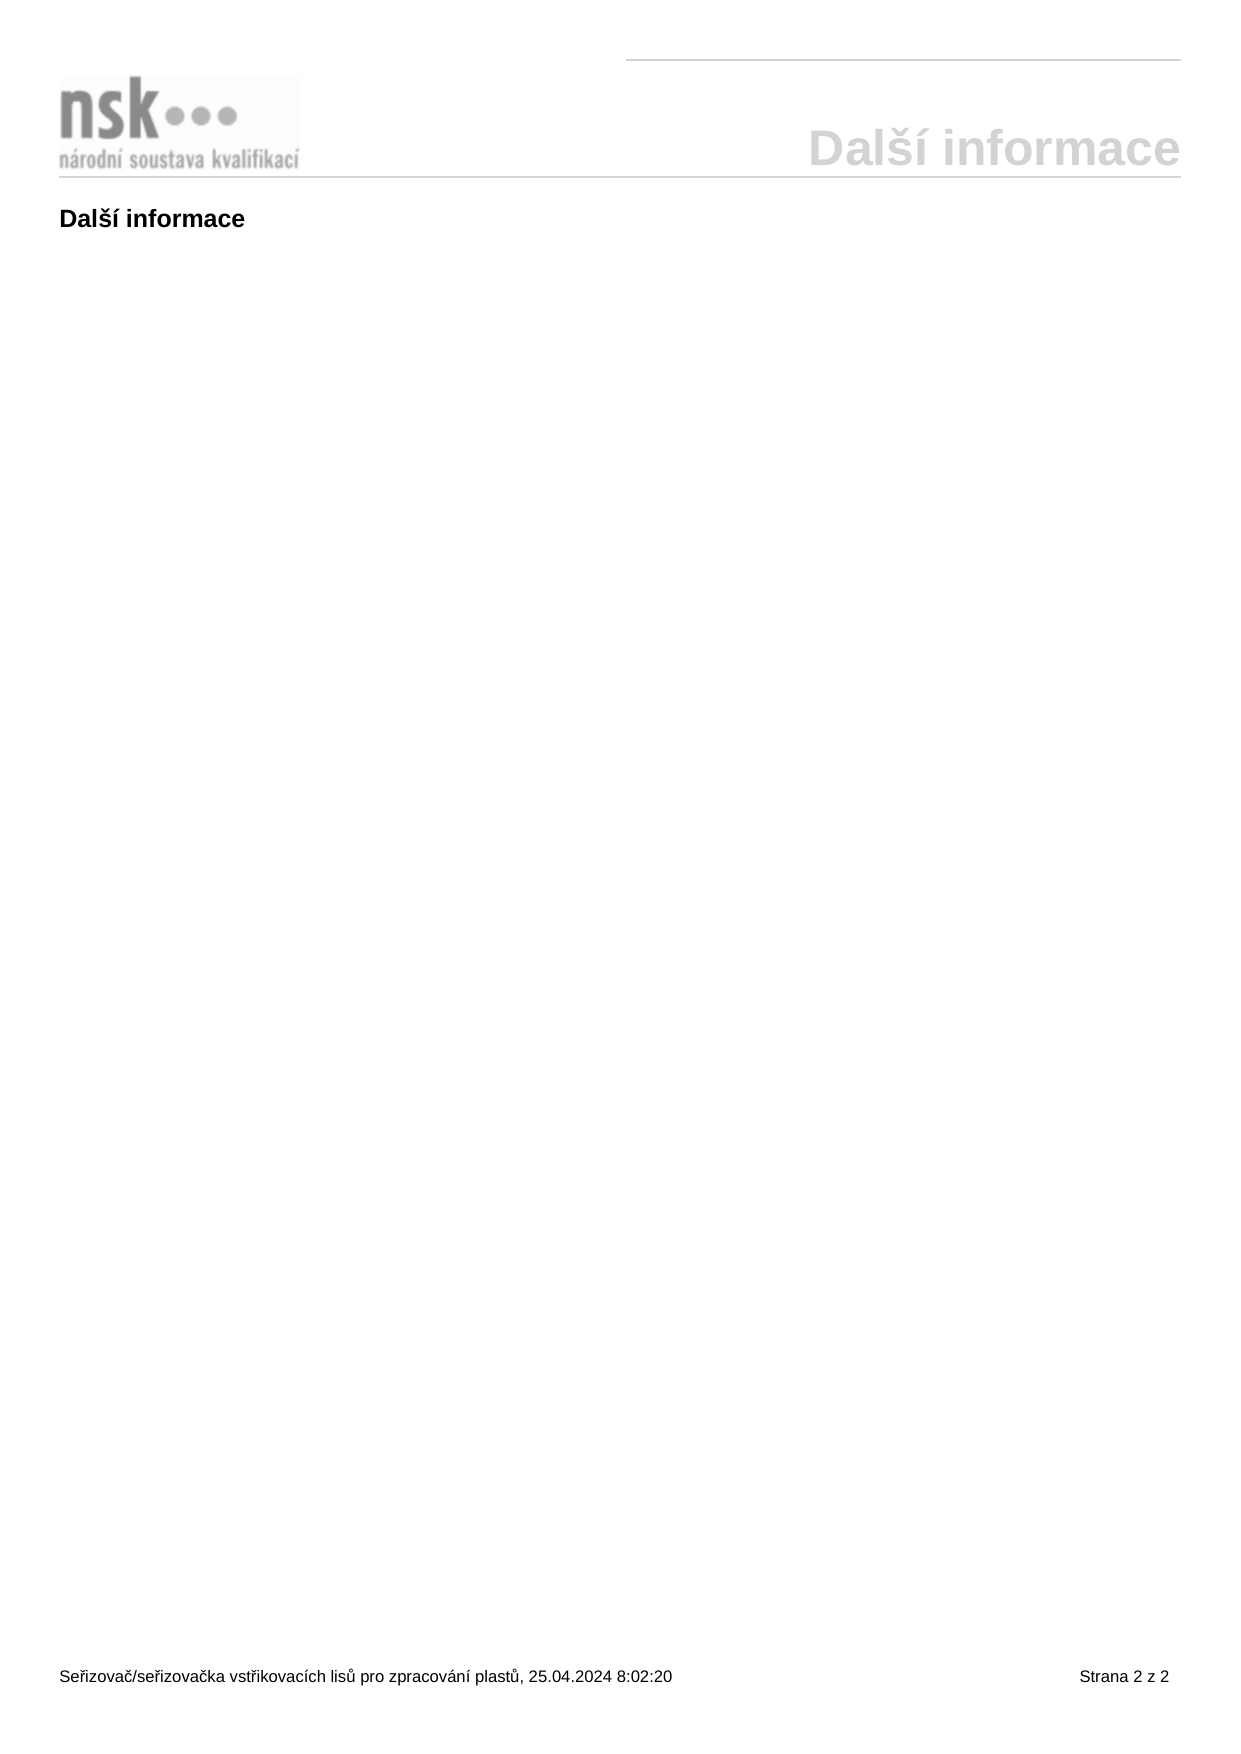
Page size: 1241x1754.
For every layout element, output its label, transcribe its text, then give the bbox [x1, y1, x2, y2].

table_cell [862, 536, 1169, 836]
table_cell [484, 236, 620, 536]
table_cell [626, 236, 862, 536]
table_cell [626, 836, 862, 1136]
table_cell Seřizovač/seřizovačka vstřikovacích lisů pro zpracování plastů, 25.04.2024 8:02:20 [59, 1658, 862, 1694]
table_cell [626, 1136, 862, 1397]
table_cell [1169, 536, 1181, 836]
table_cell [484, 1397, 620, 1658]
table_cell [626, 194, 862, 200]
table_cell [620, 236, 626, 536]
table_cell [620, 836, 626, 1136]
table_cell [484, 1136, 620, 1397]
table_cell [59, 194, 483, 200]
table_cell [620, 1136, 626, 1397]
table_cell [862, 1136, 1169, 1397]
table_cell [1169, 194, 1181, 200]
table_cell [484, 171, 620, 176]
table_cell [862, 1397, 1169, 1658]
table_cell [862, 836, 1169, 1136]
table_cell [484, 536, 620, 836]
table_cell [862, 236, 1169, 536]
table_cell [1169, 836, 1181, 1136]
table_cell [59, 1397, 483, 1658]
table_cell [59, 178, 1181, 194]
table_cell Strana 2 z 2 [862, 1658, 1169, 1694]
table_cell [59, 171, 483, 176]
table_cell [620, 1397, 626, 1658]
table_cell [620, 536, 626, 836]
table_cell [1169, 1136, 1181, 1397]
table_cell [626, 536, 862, 836]
table_cell [862, 194, 1169, 200]
table_cell [626, 1397, 862, 1658]
table_cell [59, 536, 483, 836]
table_cell [621, 59, 626, 170]
table_cell [59, 836, 483, 1136]
table_cell [59, 236, 483, 536]
table_cell Další informace [59, 200, 1181, 236]
picture [58, 59, 621, 171]
table_cell [484, 836, 620, 1136]
table_cell [1169, 1658, 1181, 1694]
table_cell Další informace [626, 61, 1181, 176]
table_cell [1169, 236, 1181, 536]
table_cell [484, 194, 620, 200]
table_cell [59, 1136, 483, 1397]
table_cell [1169, 1397, 1181, 1658]
